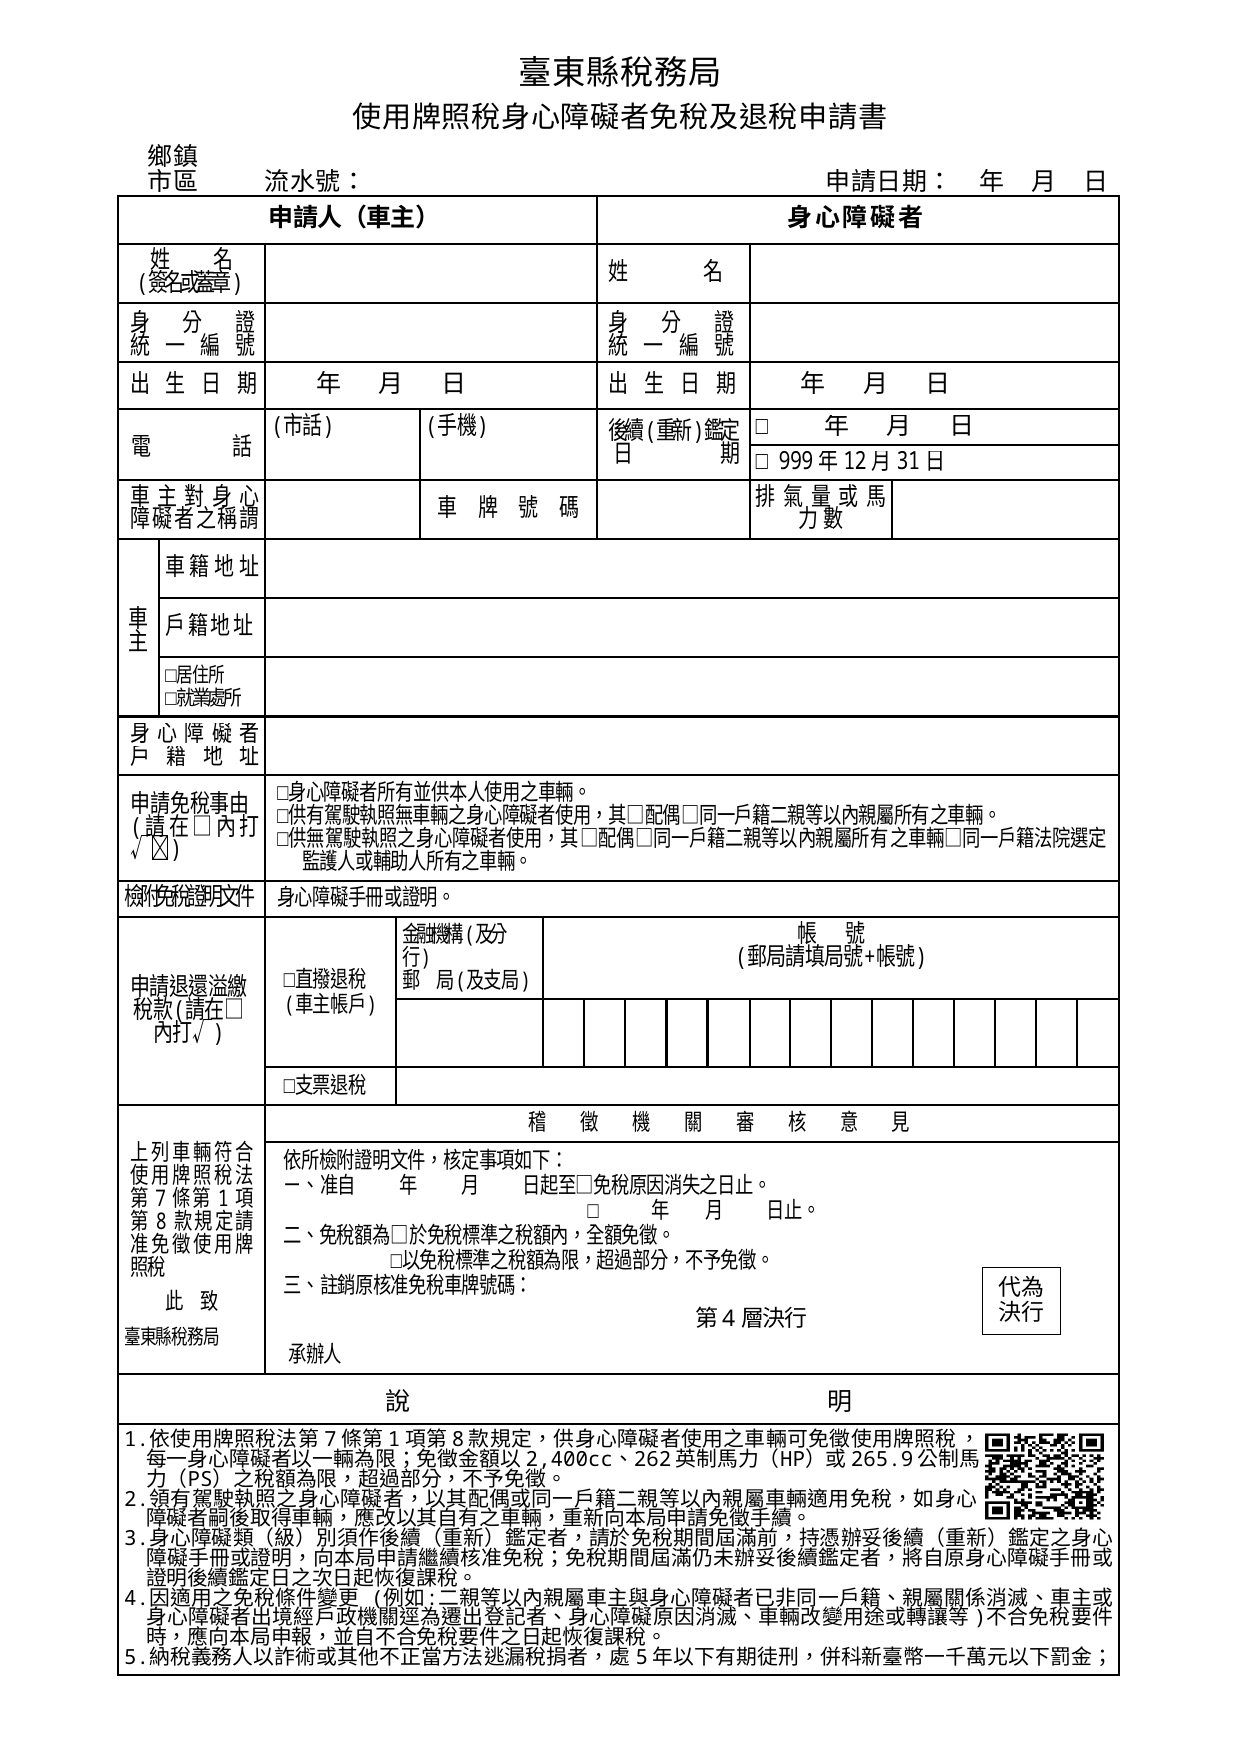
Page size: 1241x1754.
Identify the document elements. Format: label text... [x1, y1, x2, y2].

text 臺東縣稅務局 [118, 59, 1122, 90]
table_cell [626, 1000, 665, 1066]
table_cell [751, 1000, 789, 1066]
table_cell [893, 481, 1118, 538]
table_cell (手機) [421, 410, 596, 479]
table_cell [266, 304, 596, 361]
table_cell [266, 540, 1118, 597]
table_cell 電話 [119, 410, 264, 479]
table_cell □支票退稅 [266, 1068, 395, 1104]
table_cell [397, 1000, 542, 1066]
table_cell 年 月 日 [266, 363, 596, 408]
text 鄉鎮 [148, 145, 1213, 170]
table_cell [266, 718, 1118, 774]
table_cell [397, 1068, 1118, 1104]
table_cell [955, 1000, 994, 1066]
table_cell (市話) [266, 410, 419, 479]
text 市區 流水號： 申請日期： 年 月 日 [148, 170, 1213, 195]
table_cell 身分證 統一編號 [598, 304, 749, 361]
table_cell □居住所 □就業處所 [160, 658, 264, 715]
table_cell 申請免稅事由 (請在□內打√) [119, 776, 264, 879]
picture [980, 1430, 1109, 1523]
table_cell 戶籍地址 [160, 599, 264, 656]
table_cell [791, 1000, 830, 1066]
table_cell 姓 名 [598, 245, 749, 302]
table_cell [1037, 1000, 1076, 1066]
table_cell □ 999年12月31日 [751, 446, 1118, 479]
table_cell [266, 481, 419, 538]
table_cell □身心障礙者所有並供本人使用之車輛。 □供有駕駛執照無車輛之身心障礙者使用，其□配偶□同一戶籍二親等以內親屬所有之車輛。 □供無駕駛執照之身心障礙者使用，其□配偶□同一戶籍二親等以內親屬所有之車輛□同一戶籍法院選定監護人或輔助人所有之車輛。 [266, 776, 1118, 879]
table_cell 稽 徵 機 關 審 核 意 見 [266, 1106, 1118, 1141]
table_cell □ 年 月 日 [751, 410, 1118, 443]
table_cell [668, 1000, 706, 1066]
table_cell □直撥退稅 (車主帳戶) [266, 918, 395, 1066]
table_cell 車 主 [119, 540, 158, 715]
table_cell [1078, 1000, 1118, 1066]
table_cell [873, 1000, 912, 1066]
table_cell 依所檢附證明文件，核定事項如下： ㄧ、准自 年 月 日起至□免稅原因消失之日止。 □ 年 月 日止。 二、免稅額為□於免稅標準之稅額內，全額免徵。 □以免稅標準之稅額為限，超過部分，不予免徵。 三、註銷原核准免稅車牌號碼： 承辦人 [266, 1143, 1118, 1373]
table_cell 身心障礙手冊或證明。 [266, 882, 1118, 916]
table_header 申請人（車主） [119, 197, 596, 242]
table_cell [751, 245, 1118, 302]
table_cell 1.依使用牌照稅法第7條第1項第8款規定，供身心障礙者使用之車輛可免徵使用牌照稅，每一身心障礙者以一輛為限；免徵金額以2,400cc、262英制馬力（HP）或265.9公制馬力（PS）之稅額為限，超過部分，不予免徵。 2.領有駕駛執照之身心障礙者，以其配偶或同一戶籍二親等以內親屬車輛適用免稅，如身心障礙者嗣後取得車輛，應改以其自有之車輛，重新向本局申請免徵手續。 3.身心障礙類（級）別須作後續（重新）鑑定者，請於免稅期間屆滿前，持憑辦妥後續（重新）鑑定之身心障礙手冊或證明，向本局申請繼續核准免稅；免稅期間屆滿仍未辦妥後續鑑定者，將自原身心障礙手冊或證明後續鑑定日之次日起恢復課稅。 4.因適用之免稅條件變更 (例如:二親等以內親屬車主與身心障礙者已非同一戶籍、親屬關係消滅、車主或身心障礙者出境經戶政機關逕為遷出登記者、身心障礙原因消滅、車輛改變用途或轉讓等)不合免稅要件時，應向本局申報，並自不合免稅要件之日起恢復課稅。 5.納稅義務人以詐術或其他不正當方法逃漏稅捐者，處5年以下有期徒刑，併科新臺幣一千萬元以下罰金； [119, 1425, 1118, 1674]
table_cell 車牌號碼 [421, 481, 596, 538]
table_cell 出 生 日 期 [119, 363, 264, 408]
table_cell 排氣量或馬力數 [751, 481, 891, 538]
table_cell 車主對身心障礙者之稱謂 [119, 481, 264, 538]
table_header 身心障礙者 [598, 197, 1118, 242]
table_cell 帳 號 (郵局請填局號+帳號) [544, 918, 1118, 998]
table_cell [709, 1000, 749, 1066]
table_cell 後續(重新)鑑定 日期 [598, 410, 749, 479]
table_cell 身分證 統一編號 [119, 304, 264, 361]
table_cell 姓 名 (簽名或蓋章) [119, 245, 264, 302]
table_cell [544, 1000, 583, 1066]
table_cell [266, 599, 1118, 656]
table_cell [914, 1000, 953, 1066]
table_cell [266, 245, 596, 302]
text 使用牌照稅身心障礙者免稅及退稅申請書 [118, 102, 1122, 133]
table_cell 年 月 日 [751, 363, 1118, 408]
table_cell 上列車輛符合使用牌照稅法第7條第1項第8款規定請准免徵使用牌照稅 此 致 臺東縣稅務局 [119, 1106, 264, 1373]
table_cell [598, 481, 749, 538]
table_cell 金融機構(及分行) 郵 局(及支局) [397, 918, 542, 998]
table_cell [996, 1000, 1035, 1066]
table_cell [585, 1000, 624, 1066]
table_cell 出 生 日 期 [598, 363, 749, 408]
table_cell 車籍地址 [160, 540, 264, 597]
table_cell [832, 1000, 871, 1066]
table_cell 檢附免稅證明文件 [119, 882, 264, 916]
table_cell [751, 304, 1118, 361]
table_cell [266, 658, 1118, 715]
table_cell 身心障礙者戶籍地址 [119, 718, 264, 774]
table_cell 申請退還溢繳稅款(請在□內打√) [119, 918, 264, 1104]
table_cell 說明 [119, 1375, 1118, 1423]
